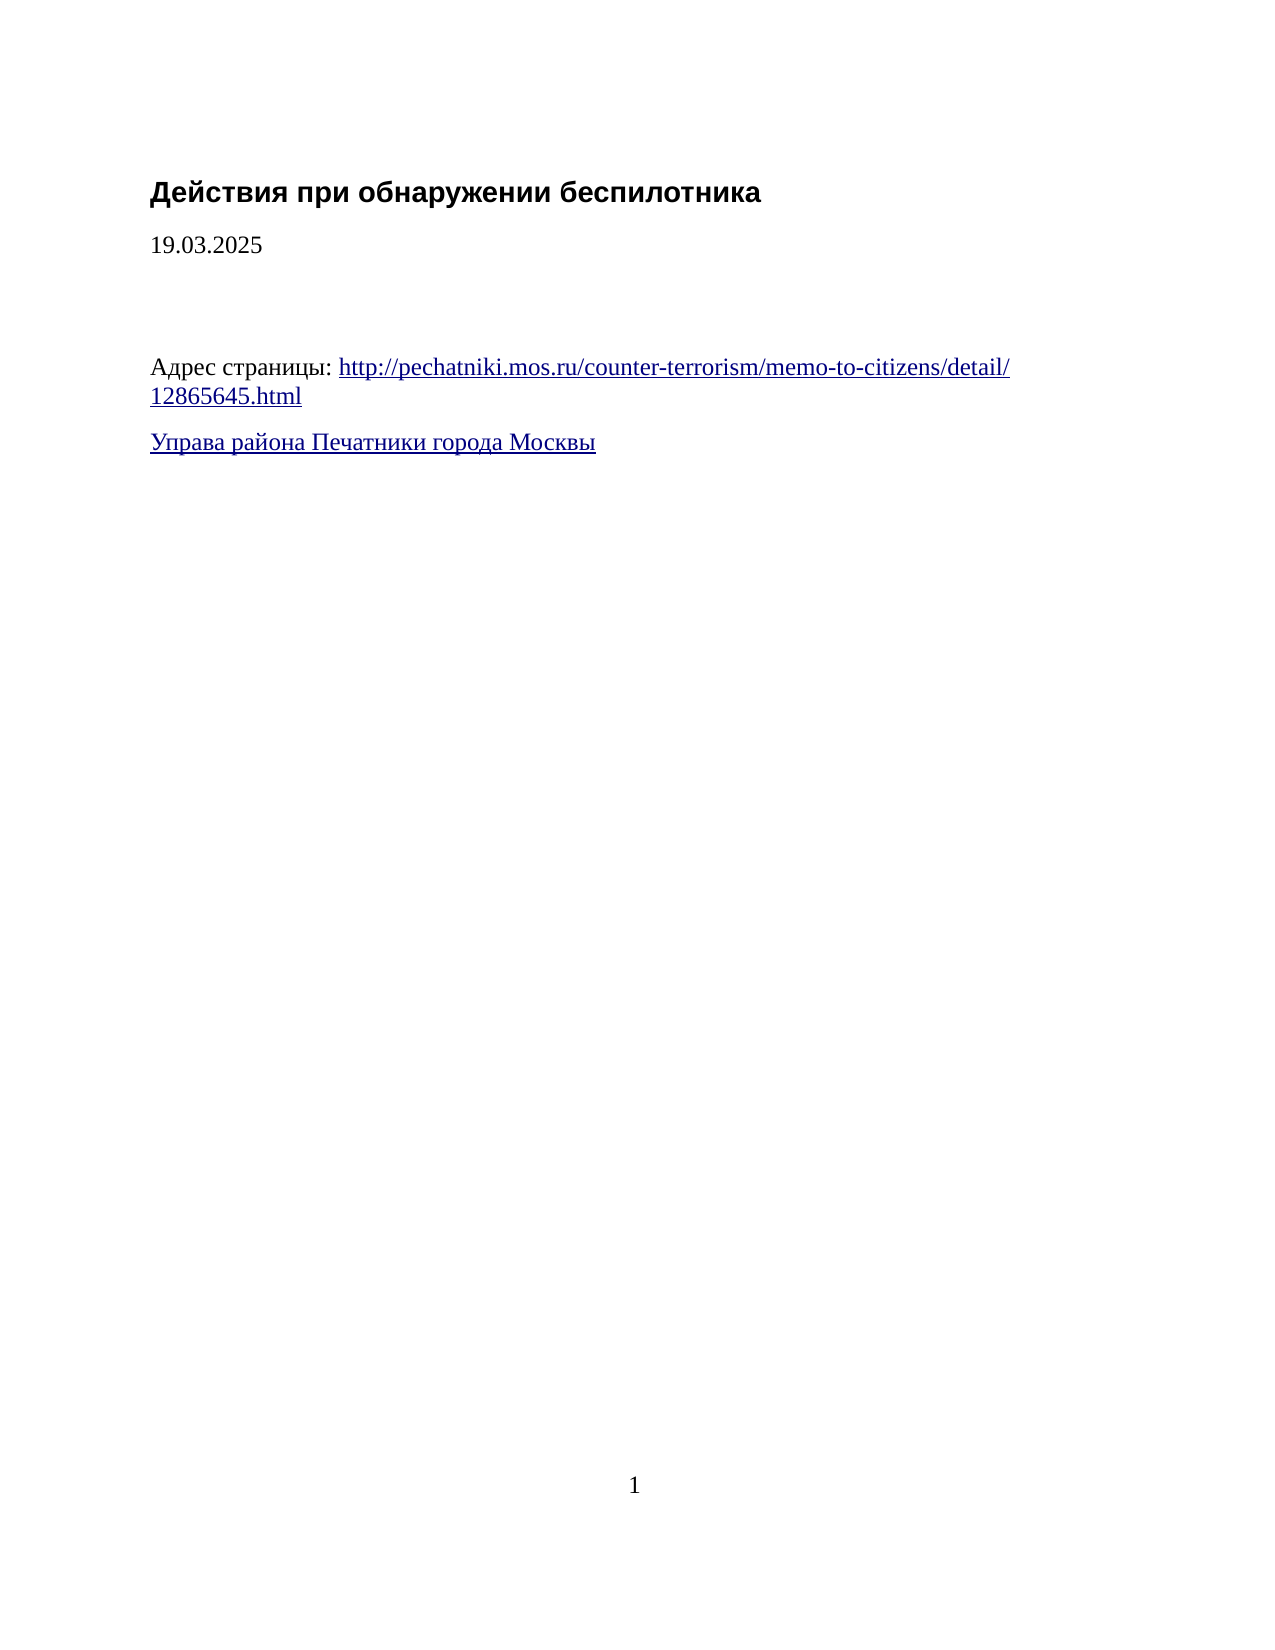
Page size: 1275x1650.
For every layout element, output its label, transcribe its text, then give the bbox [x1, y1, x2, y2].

text 19.03.2025 [150, 230, 1125, 259]
text Адрес страницы: http://pechatniki.mos.ru/counter-terrorism/memo-to-citizens/detail/12865645.html [150, 352, 1125, 409]
text Управа района Печатники города Москвы [150, 427, 1125, 456]
subtitle Действия при обнаружении беспилотника [150, 175, 1125, 208]
